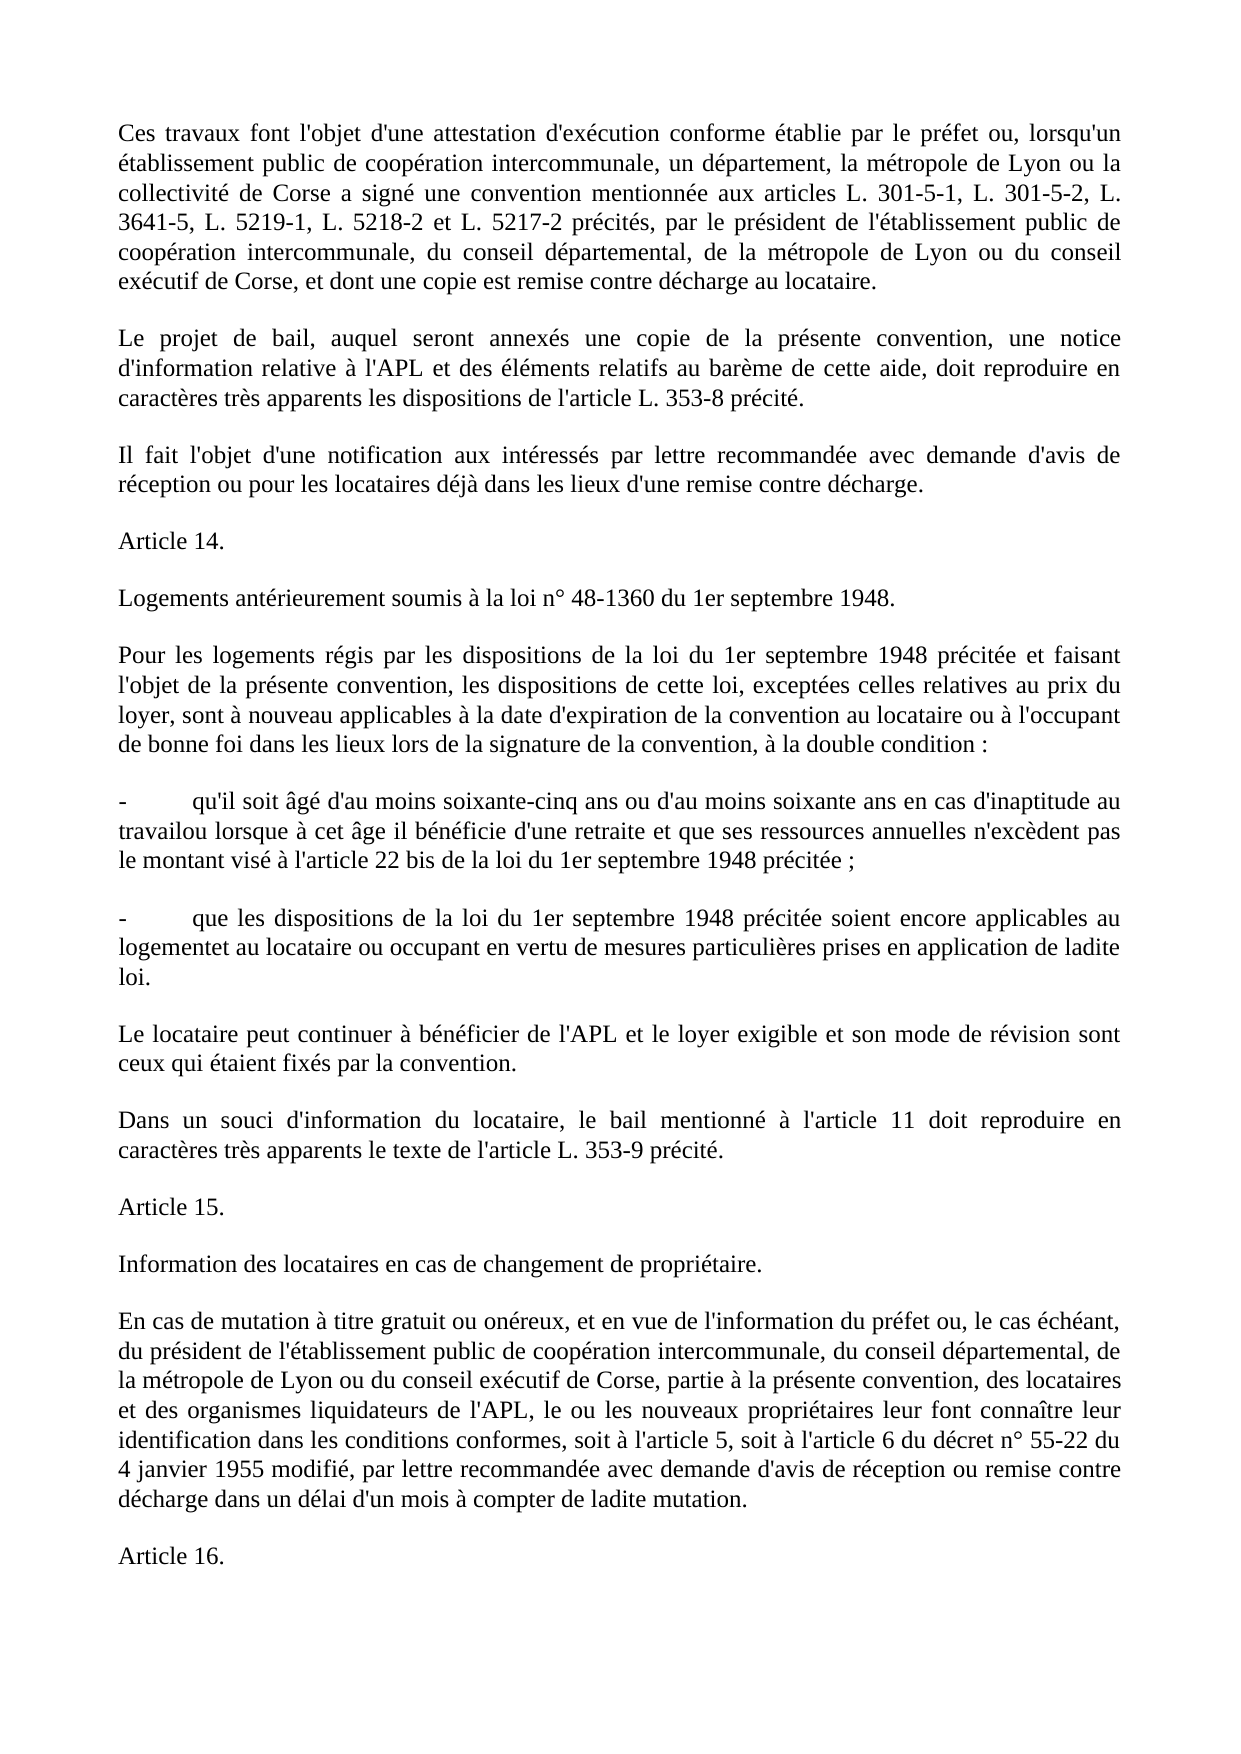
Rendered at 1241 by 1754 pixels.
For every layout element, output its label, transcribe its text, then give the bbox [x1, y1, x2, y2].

text Information des locataires en cas de changement de propriétaire. [118, 1249, 1122, 1278]
text Article 14. [118, 526, 1122, 555]
text Il fait l'objet d'une notification aux intéressés par lettre recommandée avec demande d'avis de réception ou pour les locataires déjà dans les lieux d'une remise contre décharge. [118, 440, 1122, 498]
text Article 16. [118, 1541, 1122, 1570]
text Dans un souci d'information du locataire, le bail mentionné à l'article 11 doit reproduire en caractères très apparents le texte de l'article L. 353-9 précité. [118, 1106, 1122, 1164]
text Pour les logements régis par les dispositions de la loi du 1er septembre 1948 précitée et faisant l'objet de la présente convention, les dispositions de cette loi, exceptées celles relatives au prix du loyer, sont à nouveau applicables à la date d'expiration de la convention au locataire ou à l'occupant de bonne foi dans les lieux lors de la signature de la convention, à la double condition : [118, 641, 1122, 758]
text En cas de mutation à titre gratuit ou onéreux, et en vue de l'information du préfet ou, le cas échéant, du président de l'établissement public de coopération intercommunale, du conseil départemental, de la métropole de Lyon ou du conseil exécutif de Corse, partie à la présente convention, des locataires et des organismes liquidateurs de l'APL, le ou les nouveaux propriétaires leur font connaître leur identification dans les conditions conformes, soit à l'article 5, soit à l'article 6 du décret n° 55-22 du 4 janvier 1955 modifié, par lettre recommandée avec demande d'avis de réception ou remise contre décharge dans un délai d'un mois à compter de ladite mutation. [118, 1306, 1122, 1513]
text Le locataire peut continuer à bénéficier de l'APL et le loyer exigible et son mode de révision sont ceux qui étaient fixés par la convention. [118, 1019, 1122, 1077]
text Logements antérieurement soumis à la loi n° 48-1360 du 1er septembre 1948. [118, 583, 1122, 612]
list qu'il soit âgé d'au moins soixante-cinq ans ou d'au moins soixante ans en cas d'inaptitude au travailou lorsque à cet âge il bénéficie d'une retraite et que ses ressources annuelles n'excèdent pas le montant visé à l'article 22 bis de la loi du 1er septembre 1948 précitée ; [118, 786, 1122, 874]
text Ces travaux font l'objet d'une attestation d'exécution conforme établie par le préfet ou, lorsqu'un établissement public de coopération intercommunale, un département, la métropole de Lyon ou la collectivité de Corse a signé une convention mentionnée aux articles L. 301-5-1, L. 301-5-2, L. 3641-5, L. 5219-1, L. 5218-2 et L. 5217-2 précités, par le président de l'établissement public de coopération intercommunale, du conseil départemental, de la métropole de Lyon ou du conseil exécutif de Corse, et dont une copie est remise contre décharge au locataire. [118, 118, 1122, 295]
list que les dispositions de la loi du 1er septembre 1948 précitée soient encore applicables au logementet au locataire ou occupant en vertu de mesures particulières prises en application de ladite loi. [118, 903, 1122, 991]
text Le projet de bail, auquel seront annexés une copie de la présente convention, une notice d'information relative à l'APL et des éléments relatifs au barème de cette aide, doit reproduire en caractères très apparents les dispositions de l'article L. 353-8 précité. [118, 323, 1122, 411]
text Article 15. [118, 1192, 1122, 1221]
